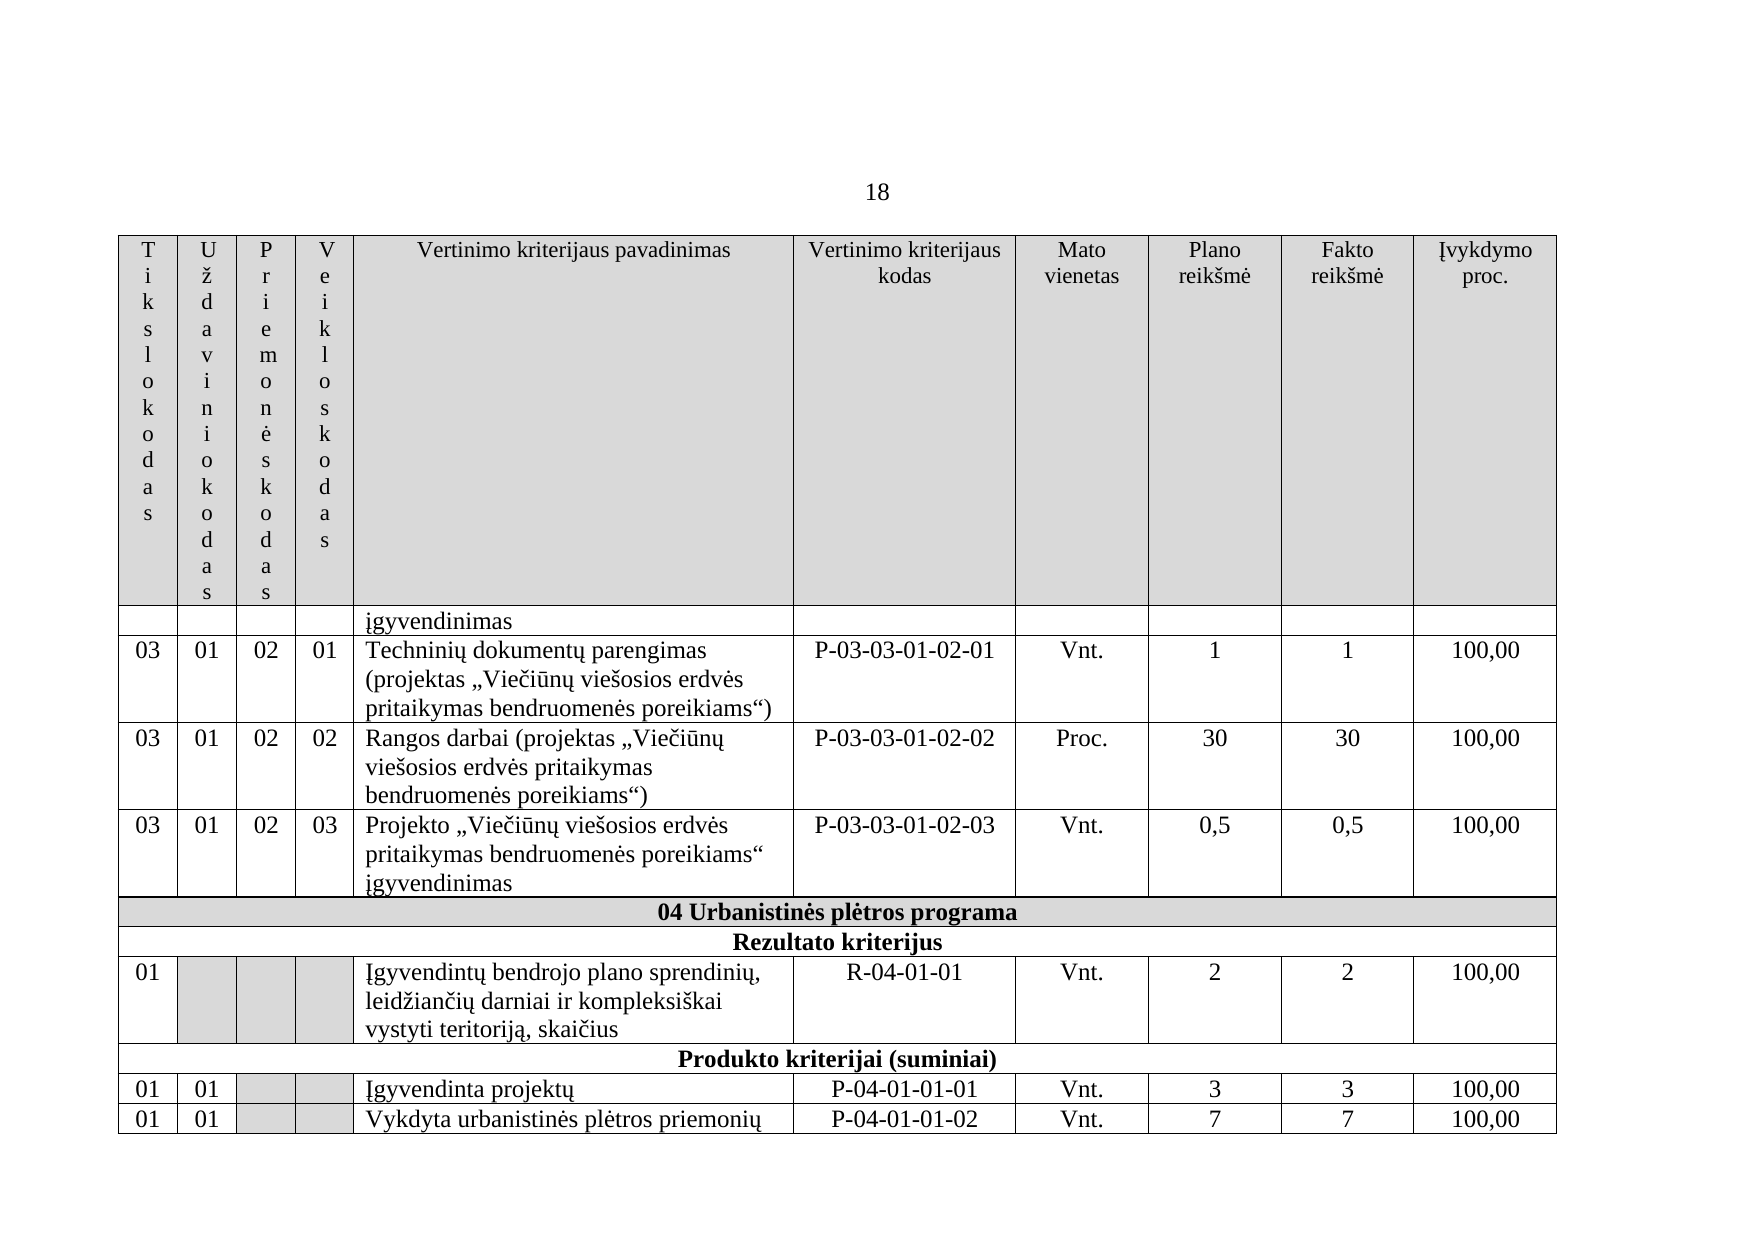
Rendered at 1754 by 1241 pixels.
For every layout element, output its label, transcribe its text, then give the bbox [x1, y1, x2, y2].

table_cell R-04-01-01 [794, 957, 1015, 1043]
table_cell 30 [1149, 723, 1281, 809]
table_cell [178, 606, 236, 634]
table_cell 2 [1282, 957, 1413, 1043]
table_cell P-03-03-01-02-03 [794, 810, 1015, 896]
table_cell 0,5 [1282, 810, 1413, 896]
table_header Uždavinio kodas [178, 236, 236, 605]
table_cell 1 [1149, 636, 1281, 722]
table_cell 02 [237, 810, 295, 896]
table_cell Vnt. [1016, 810, 1148, 896]
table_cell 01 [178, 1074, 236, 1103]
table_cell [237, 1104, 295, 1133]
table_header Priemonės kodas [237, 236, 295, 605]
table_cell [296, 606, 353, 634]
table_cell 01 [178, 636, 236, 722]
table_cell 3 [1149, 1074, 1281, 1103]
table_cell 03 [119, 723, 177, 809]
table_cell 0,5 [1149, 810, 1281, 896]
table_cell Įgyvendintų bendrojo plano sprendinių, leidžiančių darniai ir kompleksiškai vystyti teritoriją, skaičius [354, 957, 793, 1043]
table_cell [237, 606, 295, 634]
table_cell 01 [119, 957, 177, 1043]
table_cell Vnt. [1016, 1104, 1148, 1133]
table_cell [1149, 606, 1281, 634]
table_cell Projekto „Viečiūnų viešosios erdvės pritaikymas bendruomenės poreikiams“ įgyvendinimas [354, 810, 793, 896]
table_cell Vnt. [1016, 1074, 1148, 1103]
table_cell 01 [296, 636, 353, 722]
table_cell įgyvendinimas [354, 606, 793, 634]
table_header Plano reikšmė [1149, 236, 1281, 605]
table_cell P-03-03-01-02-02 [794, 723, 1015, 809]
table_cell 01 [119, 1104, 177, 1133]
table_cell [296, 1104, 353, 1133]
table_cell [119, 606, 177, 634]
table_cell 01 [178, 1104, 236, 1133]
table_cell P-03-03-01-02-01 [794, 636, 1015, 722]
table_cell 03 [119, 636, 177, 722]
table_cell [178, 957, 236, 1043]
table_cell Proc. [1016, 723, 1148, 809]
table_cell [1414, 606, 1556, 634]
table_cell Rangos darbai (projektas „Viečiūnų viešosios erdvės pritaikymas bendruomenės poreikiams“) [354, 723, 793, 809]
table_cell 04 Urbanistinės plėtros programa [119, 898, 1556, 926]
table_header Įvykdymo proc. [1414, 236, 1556, 605]
table_cell 100,00 [1414, 957, 1556, 1043]
table_cell 100,00 [1414, 810, 1556, 896]
table_cell 02 [296, 723, 353, 809]
table_cell Įgyvendinta projektų [354, 1074, 793, 1103]
table_header Vertinimo kriterijaus pavadinimas [354, 236, 793, 605]
table_cell 100,00 [1414, 723, 1556, 809]
table_cell Rezultato kriterijus [119, 927, 1556, 956]
table_cell [296, 1074, 353, 1103]
table_cell 1 [1282, 636, 1413, 722]
table_cell 03 [296, 810, 353, 896]
table_cell [1282, 606, 1413, 634]
table_cell [296, 957, 353, 1043]
table_cell 100,00 [1414, 636, 1556, 722]
table_cell 100,00 [1414, 1074, 1556, 1103]
table_cell [237, 1074, 295, 1103]
table_cell Produkto kriterijai (suminiai) [119, 1044, 1556, 1073]
table_cell 7 [1282, 1104, 1413, 1133]
table_header Veiklos kodas [296, 236, 353, 605]
table_cell 02 [237, 723, 295, 809]
table_cell P-04-01-01-01 [794, 1074, 1015, 1103]
table_header Vertinimo kriterijaus kodas [794, 236, 1015, 605]
table_cell [1016, 606, 1148, 634]
table_cell 01 [178, 810, 236, 896]
table_cell 30 [1282, 723, 1413, 809]
table_cell 01 [119, 1074, 177, 1103]
table_cell 3 [1282, 1074, 1413, 1103]
table_cell P-04-01-01-02 [794, 1104, 1015, 1133]
table_cell Techninių dokumentų parengimas (projektas „Viečiūnų viešosios erdvės pritaikymas bendruomenės poreikiams“) [354, 636, 793, 722]
table_cell Vnt. [1016, 636, 1148, 722]
table_cell Vykdyta urbanistinės plėtros priemonių [354, 1104, 793, 1133]
table_cell [237, 957, 295, 1043]
table_header Mato vienetas [1016, 236, 1148, 605]
table_cell 2 [1149, 957, 1281, 1043]
table_header Tikslo kodas [119, 236, 177, 605]
table_cell 03 [119, 810, 177, 896]
table_cell 02 [237, 636, 295, 722]
table_header Fakto reikšmė [1282, 236, 1413, 605]
table_cell [794, 606, 1015, 634]
table_cell 01 [178, 723, 236, 809]
table_cell Vnt. [1016, 957, 1148, 1043]
table_cell 100,00 [1414, 1104, 1556, 1133]
table_cell 7 [1149, 1104, 1281, 1133]
